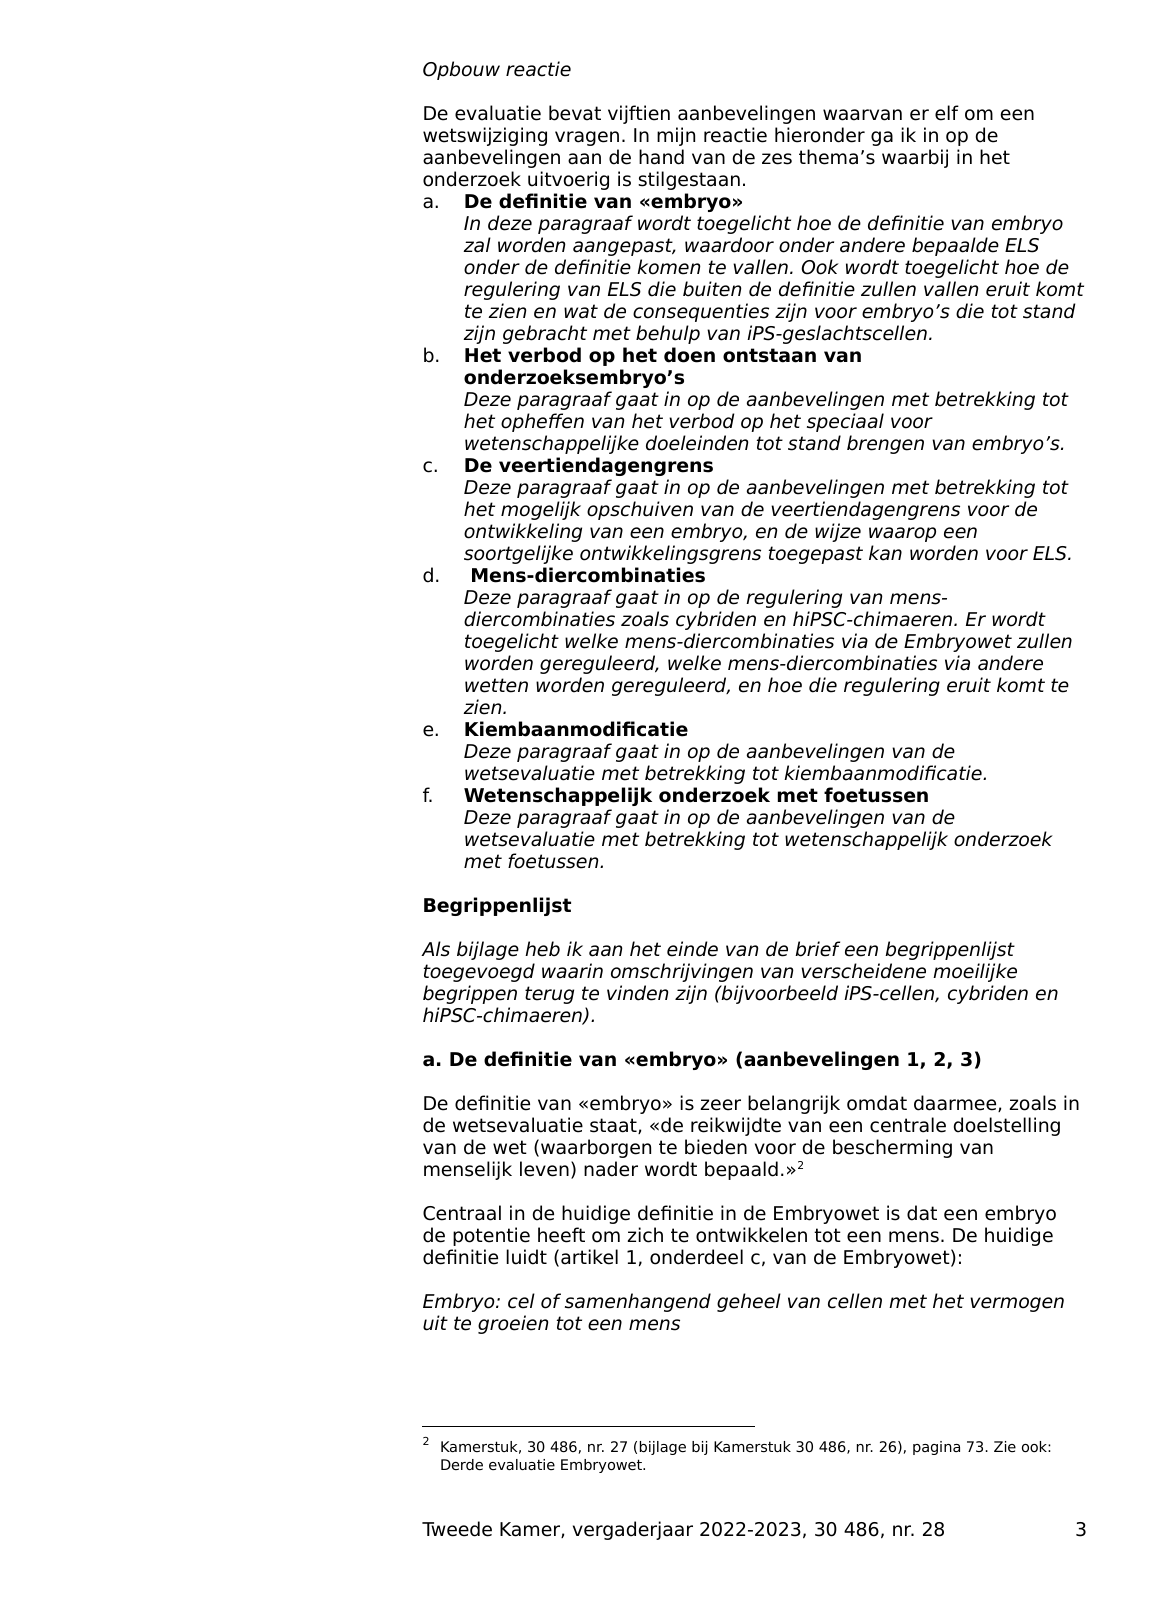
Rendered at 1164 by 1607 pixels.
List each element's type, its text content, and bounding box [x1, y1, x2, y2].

text Als bijlage heb ik aan het einde van de brief een begrippenlijst toegevoegd waarin omschrijvingen van verscheidene moeilijke begrippen terug te vinden zijn (bijvoorbeeld iPS-cellen, cybriden en hiPSC-chimaeren). [422, 939, 1087, 1027]
text c. De veertiendagengrens [422, 455, 1087, 477]
text b. Het verbod op het doen ontstaan van onderzoeksembryo’s [422, 345, 1087, 389]
text Centraal in de huidige definitie in de Embryowet is dat een embryo de potentie heeft om zich te ontwikkelen tot een mens. De huidige definitie luidt (artikel 1, onderdeel c, van de Embryowet): [422, 1203, 1087, 1269]
text Deze paragraaf gaat in op de regulering van mens-diercombinaties zoals cybriden en hiPSC-chimaeren. Er wordt toegelicht welke mens-diercombinaties via de Embryowet zullen worden gereguleerd, welke mens-diercombinaties via andere wetten worden gereguleerd, en hoe die regulering eruit komt te zien. [464, 587, 1087, 719]
text In deze paragraaf wordt toegelicht hoe de definitie van embryo zal worden aangepast, waardoor onder andere bepaalde ELS onder de definitie komen te vallen. Ook wordt toegelicht hoe de regulering van ELS die buiten de definitie zullen vallen eruit komt te zien en wat de consequenties zijn voor embryo’s die tot stand zijn gebracht met behulp van iPS-geslachtscellen. [464, 213, 1087, 345]
text Deze paragraaf gaat in op de aanbevelingen van de wetsevaluatie met betrekking tot wetenschappelijk onderzoek met foetussen. [464, 807, 1087, 872]
subtitle Opbouw reactie [422, 59, 1087, 81]
subtitle Begrippenlijst [422, 895, 1087, 917]
text e. Kiembaanmodificatie [422, 719, 1087, 741]
text a. De definitie van «embryo» [422, 191, 1087, 213]
text Embryo: cel of samenhangend geheel van cellen met het vermogen uit te groeien tot een mens [422, 1291, 1087, 1335]
text Deze paragraaf gaat in op de aanbevelingen van de wetsevaluatie met betrekking tot kiembaanmodificatie. [464, 741, 1087, 784]
subtitle a. De definitie van «embryo» (aanbevelingen 1, 2, 3) [422, 1049, 1087, 1071]
text d. Mens-diercombinaties [422, 565, 1087, 587]
text De definitie van «embryo» is zeer belangrijk omdat daarmee, zoals in de wetsevaluatie staat, «de reikwijdte van een centrale doelstelling van de wet (waarborgen te bieden voor de bescherming van menselijk leven) nader wordt bepaald.» [422, 1093, 1087, 1181]
text Deze paragraaf gaat in op de aanbevelingen met betrekking tot het mogelijk opschuiven van de veertiendagengrens voor de ontwikkeling van een embryo, en de wijze waarop een soortgelijke ontwikkelingsgrens toegepast kan worden voor ELS. [464, 477, 1087, 565]
text Kamerstuk, 30 486, nr. 27 (bijlage bij Kamerstuk 30 486, nr. 26), pagina 73. Zie ook: Derde evaluatie Embryowet. [422, 1435, 1087, 1474]
text Deze paragraaf gaat in op de aanbevelingen met betrekking tot het opheffen van het verbod op het speciaal voor wetenschappelijke doeleinden tot stand brengen van embryo’s. [464, 389, 1087, 455]
text De evaluatie bevat vijftien aanbevelingen waarvan er elf om een wetswijziging vragen. In mijn reactie hieronder ga ik in op de aanbevelingen aan de hand van de zes thema’s waarbij in het onderzoek uitvoerig is stilgestaan. [422, 103, 1087, 191]
text f. Wetenschappelijk onderzoek met foetussen [422, 784, 1087, 807]
